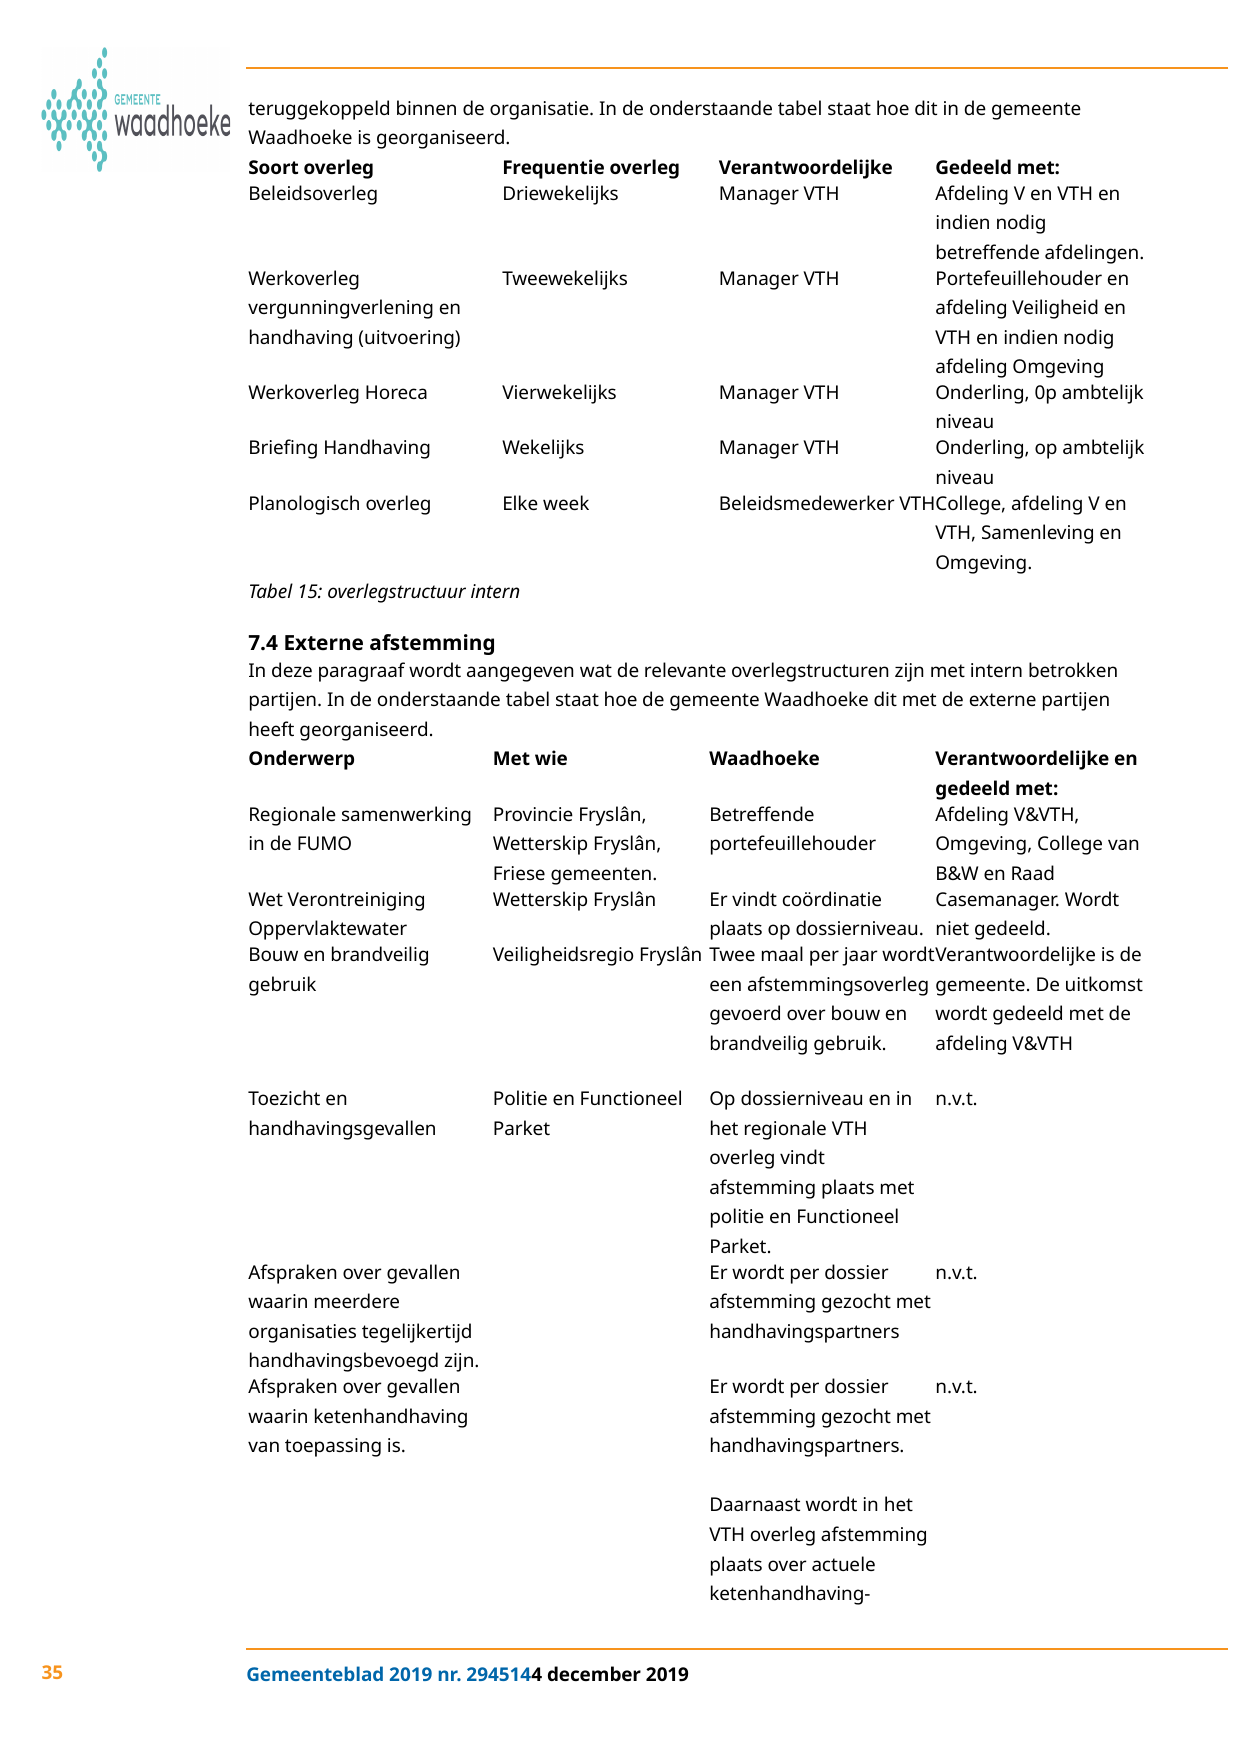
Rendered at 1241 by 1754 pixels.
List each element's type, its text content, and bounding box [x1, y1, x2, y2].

table_cell Veiligheidsregio Fryslân [493, 941, 709, 1085]
table_cell Planologisch overleg [248, 490, 502, 575]
text Tabel 15: overlegstructuur intern [248, 578, 1152, 604]
table_cell Twee maal per jaar wordt een afstemmingsoverleg gevoerd over bouw en brandveilig gebruik. [709, 941, 935, 1085]
table_cell Afdeling V en VTH en indien nodig betreffende afdelingen. [935, 180, 1152, 265]
table_cell Tweewekelijks [502, 265, 719, 379]
table_cell Betreffende portefeuillehouder [709, 801, 935, 886]
table_cell Afspraken over gevallen waarin ketenhandhaving van toepassing is. [248, 1373, 493, 1606]
table_cell Regionale samenwerking in de FUMO [248, 801, 493, 886]
table_cell Er vindt coördinatie plaats op dossierniveau. [709, 886, 935, 941]
table_cell Wet Verontreiniging Oppervlaktewater [248, 886, 493, 941]
table_cell Manager VTH [719, 435, 935, 490]
picture [41, 47, 231, 172]
table_cell Toezicht en handhavingsgevallen [248, 1085, 493, 1259]
table_cell Op dossierniveau en in het regionale VTH overleg vindt afstemming plaats met politie en Functioneel Parket. [709, 1085, 935, 1259]
table_cell Manager VTH [719, 265, 935, 379]
table_cell Beleidsmedewerker VTH [719, 490, 935, 575]
table_cell Provincie Fryslân, Wetterskip Fryslân, Friese gemeenten. [493, 801, 709, 886]
table_cell n.v.t. [935, 1085, 1152, 1259]
table_cell [493, 1373, 709, 1606]
table_cell [493, 1259, 709, 1373]
table_header Onderwerp [248, 746, 493, 801]
table_cell Werkoverleg Horeca [248, 379, 502, 434]
table_cell Verantwoordelijke is de gemeente. De uitkomst wordt gedeeld met de afdeling V&VTH [935, 941, 1152, 1085]
table_header Verantwoordelijke [719, 154, 935, 180]
table_cell Wetterskip Fryslân [493, 886, 709, 941]
table_cell Manager VTH [719, 180, 935, 265]
table_cell n.v.t. [935, 1259, 1152, 1373]
table_header Waadhoeke [709, 746, 935, 801]
table_cell Briefing Handhaving [248, 435, 502, 490]
table_cell Werkoverleg vergunningverlening en handhaving (uitvoering) [248, 265, 502, 379]
text In deze paragraaf wordt aangegeven wat de relevante overlegstructuren zijn met intern betrokken partijen. In de onderstaande tabel staat hoe de gemeente Waadhoeke dit met de externe partijen heeft georganiseerd. [248, 657, 1152, 742]
table_cell Onderling, op ambtelijk niveau [935, 435, 1152, 490]
table_header Frequentie overleg [502, 154, 719, 180]
table_cell Er wordt per dossier afstemming gezocht met handhavingspartners [709, 1259, 935, 1373]
text teruggekoppeld binnen de organisatie. In de onderstaande tabel staat hoe dit in de gemeente Waadhoeke is georganiseerd. [248, 95, 1152, 150]
table_cell Onderling, 0p ambtelijk niveau [935, 379, 1152, 434]
table_header Verantwoordelijke en gedeeld met: [935, 746, 1152, 801]
table_header Gedeeld met: [935, 154, 1152, 180]
table_cell Beleidsoverleg [248, 180, 502, 265]
table_cell Afdeling V&VTH, Omgeving, College van B&W en Raad [935, 801, 1152, 886]
table_cell Afspraken over gevallen waarin meerdere organisaties tegelijkertijd handhavingsbevoegd zijn. [248, 1259, 493, 1373]
table_cell Vierwekelijks [502, 379, 719, 434]
table_cell Portefeuillehouder en afdeling Veiligheid en VTH en indien nodig afdeling Omgeving [935, 265, 1152, 379]
table_cell Er wordt per dossier afstemming gezocht met handhavingspartners. Daarnaast wordt in het VTH overleg afstemming plaats over actuele ketenhandhaving- [709, 1373, 935, 1606]
table_cell Driewekelijks [502, 180, 719, 265]
table_cell n.v.t. [935, 1373, 1152, 1606]
table_header Met wie [493, 746, 709, 801]
table_header Soort overleg [248, 154, 502, 180]
table_cell Wekelijks [502, 435, 719, 490]
table_cell College, afdeling V en VTH, Samenleving en Omgeving. [935, 490, 1152, 575]
table_cell Manager VTH [719, 379, 935, 434]
table_cell Bouw en brandveilig gebruik [248, 941, 493, 1085]
text 7.4 Externe afstemming [248, 628, 1152, 657]
table_cell Elke week [502, 490, 719, 575]
table_cell Casemanager. Wordt niet gedeeld. [935, 886, 1152, 941]
table_cell Politie en Functioneel Parket [493, 1085, 709, 1259]
